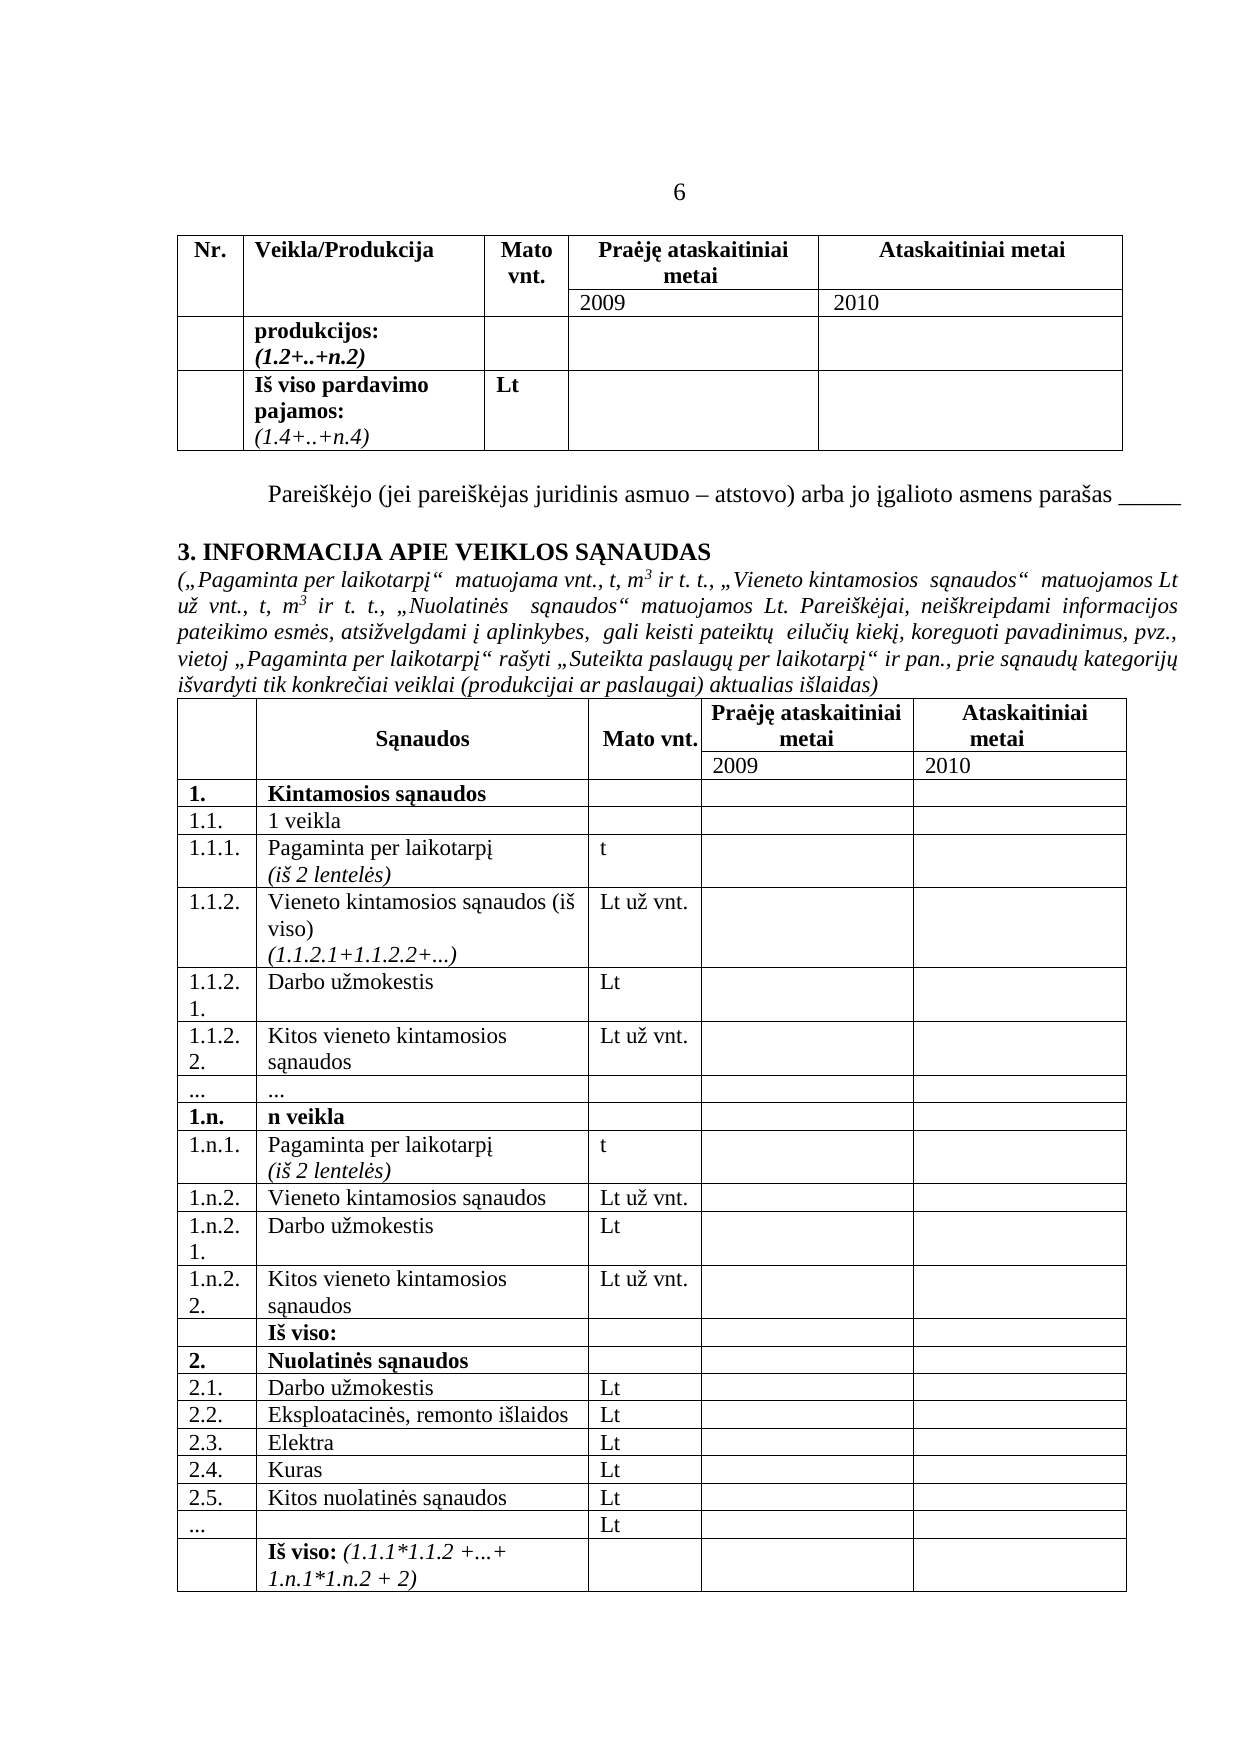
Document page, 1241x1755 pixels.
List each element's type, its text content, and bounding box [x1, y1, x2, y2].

table_cell [589, 1103, 701, 1129]
table_cell [569, 317, 818, 369]
table_header Mato vnt. [589, 699, 701, 779]
table_cell [914, 1511, 1126, 1537]
table_cell 1.1.2.2. [178, 1022, 256, 1075]
table_cell [702, 780, 913, 806]
table_cell [485, 317, 568, 369]
table_cell [914, 888, 1126, 967]
table_cell [914, 1212, 1126, 1264]
table_cell Kitos nuolatinės sąnaudos [257, 1484, 588, 1510]
table_cell [914, 835, 1126, 887]
table_cell Lt už vnt. [589, 1266, 701, 1318]
table_cell [702, 1484, 913, 1510]
table_cell [914, 1347, 1126, 1373]
table_cell 1.n.2.1. [178, 1212, 256, 1264]
text Pareiškėjo (jei pareiškėjas juridinis asmuo – atstovo) arba jo įgalioto asmens parašas _____ [177, 479, 1181, 508]
table_cell 1.1. [178, 807, 256, 833]
table_cell [178, 1319, 256, 1346]
table_cell Lt už vnt. [589, 1184, 701, 1211]
table_cell 1. [178, 780, 256, 806]
table_cell t [589, 835, 701, 887]
table_cell [589, 780, 701, 806]
table_cell Iš viso: (1.1.1*1.1.2 +...+ 1.n.1*1.n.2 + 2) [257, 1539, 588, 1591]
table_cell Eksploatacinės, remonto išlaidos [257, 1401, 588, 1428]
table_cell 1.1.1. [178, 835, 256, 887]
table_header [178, 699, 256, 779]
table_cell [914, 1103, 1126, 1129]
table_header Praėję ataskaitiniai metai [569, 236, 818, 288]
table_header Sąnaudos [257, 699, 588, 779]
table_cell [702, 1429, 913, 1455]
table_cell Lt [589, 968, 701, 1021]
table_header Ataskaitiniai metai [819, 236, 1122, 288]
table_cell Elektra [257, 1429, 588, 1455]
table_cell ... [178, 1511, 256, 1537]
table_cell Lt už vnt. [589, 1022, 701, 1075]
table_cell [914, 1539, 1126, 1591]
table_cell [914, 780, 1126, 806]
table_cell [914, 1022, 1126, 1075]
table_cell Kintamosios sąnaudos [257, 780, 588, 806]
table_cell 2. [178, 1347, 256, 1373]
table_header Mato vnt. [485, 236, 568, 316]
table_cell [178, 317, 243, 369]
table_cell [914, 807, 1126, 833]
table_cell [914, 1429, 1126, 1455]
table_cell Lt [485, 371, 568, 450]
table_cell [914, 1131, 1126, 1183]
table_cell [702, 1347, 913, 1373]
table_cell [702, 1319, 913, 1346]
table_header Ataskaitiniai metai [914, 699, 1126, 751]
text 3. INFORMACIJA APIE VEIKLOS SĄNAUDAS [177, 537, 1181, 566]
table_cell Lt [589, 1511, 701, 1537]
table_cell 1.1.2. [178, 888, 256, 967]
table_cell [589, 807, 701, 833]
table_cell [914, 1401, 1126, 1428]
table_cell [702, 1131, 913, 1183]
table_cell 1.n.2. [178, 1184, 256, 1211]
table_cell 2.5. [178, 1484, 256, 1510]
table_cell [178, 371, 243, 450]
table_cell [702, 1212, 913, 1264]
table_cell [914, 1319, 1126, 1346]
table_cell ... [178, 1076, 256, 1102]
table_cell [914, 1374, 1126, 1400]
table_cell Kitos vieneto kintamosios sąnaudos [257, 1022, 588, 1075]
table_cell [914, 1076, 1126, 1102]
table_cell Darbo užmokestis [257, 1374, 588, 1400]
table_cell Lt už vnt. [589, 888, 701, 967]
table_cell [569, 371, 818, 450]
table_cell 2.4. [178, 1456, 256, 1483]
table_cell [702, 1103, 913, 1129]
table_cell 1 veikla [257, 807, 588, 833]
table_cell [702, 1374, 913, 1400]
table_header Nr. [178, 236, 243, 316]
table_cell 2009 [702, 752, 913, 779]
table_cell [914, 968, 1126, 1021]
table_cell [702, 1266, 913, 1318]
table_cell [702, 1401, 913, 1428]
table_cell 2.1. [178, 1374, 256, 1400]
table_cell 1.1.2.1. [178, 968, 256, 1021]
table_cell [589, 1076, 701, 1102]
table_cell Vieneto kintamosios sąnaudos (iš viso) (1.1.2.1+1.1.2.2+...) [257, 888, 588, 967]
table_cell Vieneto kintamosios sąnaudos [257, 1184, 588, 1211]
table_cell [702, 1022, 913, 1075]
table_cell Darbo užmokestis [257, 968, 588, 1021]
table_cell 1.n. [178, 1103, 256, 1129]
table_cell Pagaminta per laikotarpį (iš 2 lentelės) [257, 835, 588, 887]
table_cell [178, 1539, 256, 1591]
table_cell Lt [589, 1212, 701, 1264]
table_cell Nuolatinės sąnaudos [257, 1347, 588, 1373]
table_cell [819, 371, 1122, 450]
table_header Praėję ataskaitiniai metai [702, 699, 913, 751]
table_cell Lt [589, 1456, 701, 1483]
table_cell t [589, 1131, 701, 1183]
table_cell [914, 1484, 1126, 1510]
table_cell [589, 1347, 701, 1373]
table_header Veikla/Produkcija [244, 236, 484, 316]
table_cell n veikla [257, 1103, 588, 1129]
table_cell [702, 968, 913, 1021]
text („Pagaminta per laikotarpį“ matuojama vnt., t, m3 ir t. t., „Vieneto kintamosios sąnaudos“ matuojamos Lt už vnt., t, m3 ir t. t., „Nuolatinės sąnaudos“ matuojamos Lt. Pareiškėjai, neiškreipdami informacijos pateikimo esmės, atsižvelgdami į aplinkybes, gali keisti pateiktų eilučių kiekį, koreguoti pavadinimus, pvz., vietoj „Pagaminta per laikotarpį“ rašyti „Suteikta paslaugų per laikotarpį“ ir pan., prie sąnaudų kategorijų išvardyti tik konkrečiai veiklai (produkcijai ar paslaugai) aktualias išlaidas) [177, 566, 1181, 697]
table_cell [589, 1539, 701, 1591]
table_cell Lt [589, 1429, 701, 1455]
table_cell Kitos vieneto kintamosios sąnaudos [257, 1266, 588, 1318]
table_cell Kuras [257, 1456, 588, 1483]
table_cell Darbo užmokestis [257, 1212, 588, 1264]
table_cell 2.3. [178, 1429, 256, 1455]
table_cell [702, 1184, 913, 1211]
table_cell [702, 1539, 913, 1591]
table_cell [589, 1319, 701, 1346]
table_cell 2010 [819, 290, 1122, 316]
table_cell ... [257, 1076, 588, 1102]
table_cell 2010 [914, 752, 1126, 779]
table_cell produkcijos: (1.2+..+n.2) [244, 317, 484, 369]
table_cell [914, 1184, 1126, 1211]
table_cell [702, 1456, 913, 1483]
table_cell [702, 888, 913, 967]
table_cell [914, 1266, 1126, 1318]
table_cell Iš viso: [257, 1319, 588, 1346]
table_cell Lt [589, 1401, 701, 1428]
table_cell 1.n.2.2. [178, 1266, 256, 1318]
table_cell [702, 835, 913, 887]
table_cell 2.2. [178, 1401, 256, 1428]
table_cell [914, 1456, 1126, 1483]
table_cell [702, 807, 913, 833]
table_cell 2009 [569, 290, 818, 316]
table_cell Pagaminta per laikotarpį (iš 2 lentelės) [257, 1131, 588, 1183]
table_cell [819, 317, 1122, 369]
table_cell [702, 1076, 913, 1102]
table_cell 1.n.1. [178, 1131, 256, 1183]
table_cell Iš viso pardavimo pajamos: (1.4+..+n.4) [244, 371, 484, 450]
table_cell [257, 1511, 588, 1537]
table_cell Lt [589, 1484, 701, 1510]
table_cell Lt [589, 1374, 701, 1400]
table_cell [702, 1511, 913, 1537]
